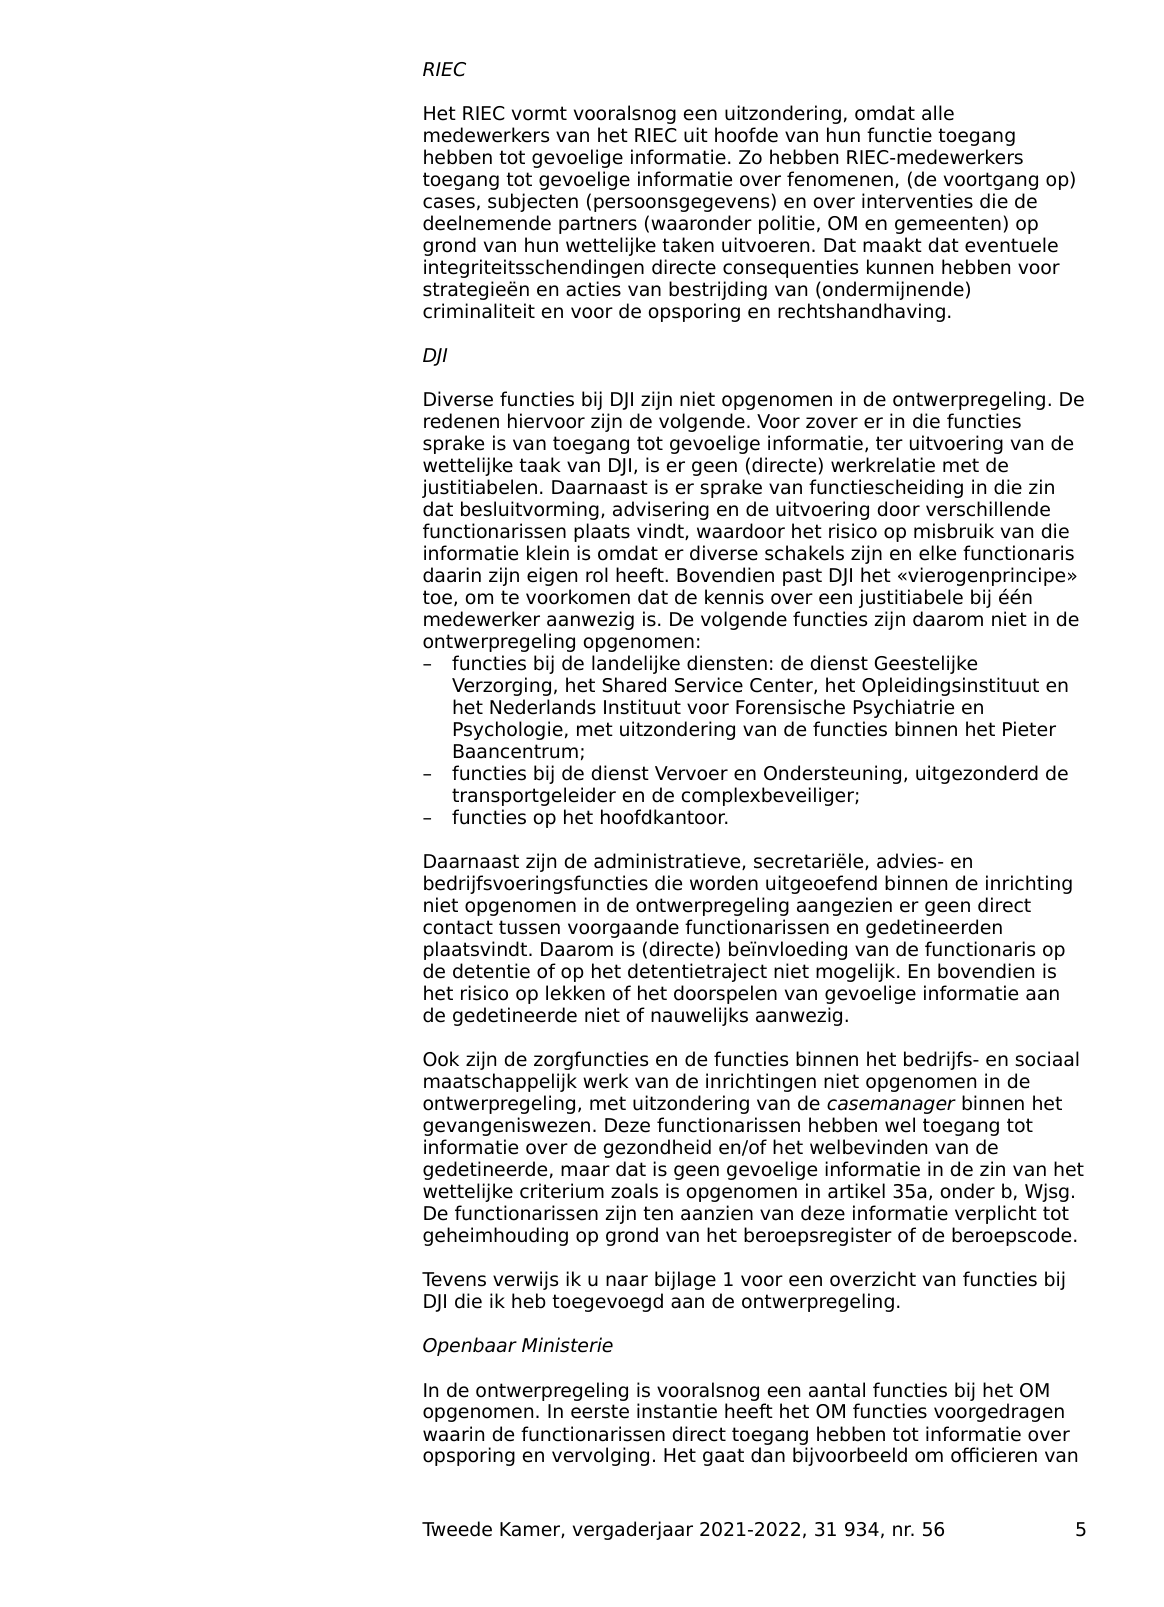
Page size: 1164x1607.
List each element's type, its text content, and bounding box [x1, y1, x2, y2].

text Het RIEC vormt vooralsnog een uitzondering, omdat alle medewerkers van het RIEC uit hoofde van hun functie toegang hebben tot gevoelige informatie. Zo hebben RIEC-medewerkers toegang tot gevoelige informatie over fenomenen, (de voortgang op) cases, subjecten (persoonsgegevens) en over interventies die de deelnemende partners (waaronder politie, OM en gemeenten) op grond van hun wettelijke taken uitvoeren. Dat maakt dat eventuele integriteitsschendingen directe consequenties kunnen hebben voor strategieën en acties van bestrijding van (ondermijnende) criminaliteit en voor de opsporing en rechtshandhaving. [422, 103, 1087, 323]
text – functies bij de landelijke diensten: de dienst Geestelijke Verzorging, het Shared Service Center, het Opleidingsinstituut en het Nederlands Instituut voor Forensische Psychiatrie en Psychologie, met uitzondering van de functies binnen het Pieter Baancentrum; [422, 653, 1087, 763]
text – functies bij de dienst Vervoer en Ondersteuning, uitgezonderd de transportgeleider en de complexbeveiliger; [422, 763, 1087, 807]
subtitle RIEC [422, 59, 1087, 81]
text In de ontwerpregeling is vooralsnog een aantal functies bij het OM opgenomen. In eerste instantie heeft het OM functies voorgedragen waarin de functionarissen direct toegang hebben tot informatie over opsporing en vervolging. Het gaat dan bijvoorbeeld om officieren van [422, 1379, 1087, 1467]
text Tevens verwijs ik u naar bijlage 1 voor een overzicht van functies bij DJI die ik heb toegevoegd aan de ontwerpregeling. [422, 1269, 1087, 1313]
text – functies op het hoofdkantoor. [422, 807, 1087, 829]
text Ook zijn de zorgfuncties en de functies binnen het bedrijfs- en sociaal maatschappelijk werk van de inrichtingen niet opgenomen in de ontwerpregeling, met uitzondering van de casemanager binnen het gevangeniswezen. Deze functionarissen hebben wel toegang tot informatie over de gezondheid en/of het welbevinden van de gedetineerde, maar dat is geen gevoelige informatie in de zin van het wettelijke criterium zoals is opgenomen in artikel 35a, onder b, Wjsg. De functionarissen zijn ten aanzien van deze informatie verplicht tot geheimhouding op grond van het beroepsregister of de beroepscode. [422, 1049, 1087, 1247]
subtitle DJI [422, 345, 1087, 367]
text Diverse functies bij DJI zijn niet opgenomen in de ontwerpregeling. De redenen hiervoor zijn de volgende. Voor zover er in die functies sprake is van toegang tot gevoelige informatie, ter uitvoering van de wettelijke taak van DJI, is er geen (directe) werkrelatie met de justitiabelen. Daarnaast is er sprake van functiescheiding in die zin dat besluitvorming, advisering en de uitvoering door verschillende functionarissen plaats vindt, waardoor het risico op misbruik van die informatie klein is omdat er diverse schakels zijn en elke functionaris daarin zijn eigen rol heeft. Bovendien past DJI het «vierogenprincipe» toe, om te voorkomen dat de kennis over een justitiabele bij één medewerker aanwezig is. De volgende functies zijn daarom niet in de ontwerpregeling opgenomen: [422, 389, 1087, 653]
subtitle Openbaar Ministerie [422, 1335, 1087, 1357]
text Daarnaast zijn de administratieve, secretariële, advies- en bedrijfsvoeringsfuncties die worden uitgeoefend binnen de inrichting niet opgenomen in de ontwerpregeling aangezien er geen direct contact tussen voorgaande functionarissen en gedetineerden plaatsvindt. Daarom is (directe) beïnvloeding van de functionaris op de detentie of op het detentietraject niet mogelijk. En bovendien is het risico op lekken of het doorspelen van gevoelige informatie aan de gedetineerde niet of nauwelijks aanwezig. [422, 851, 1087, 1027]
